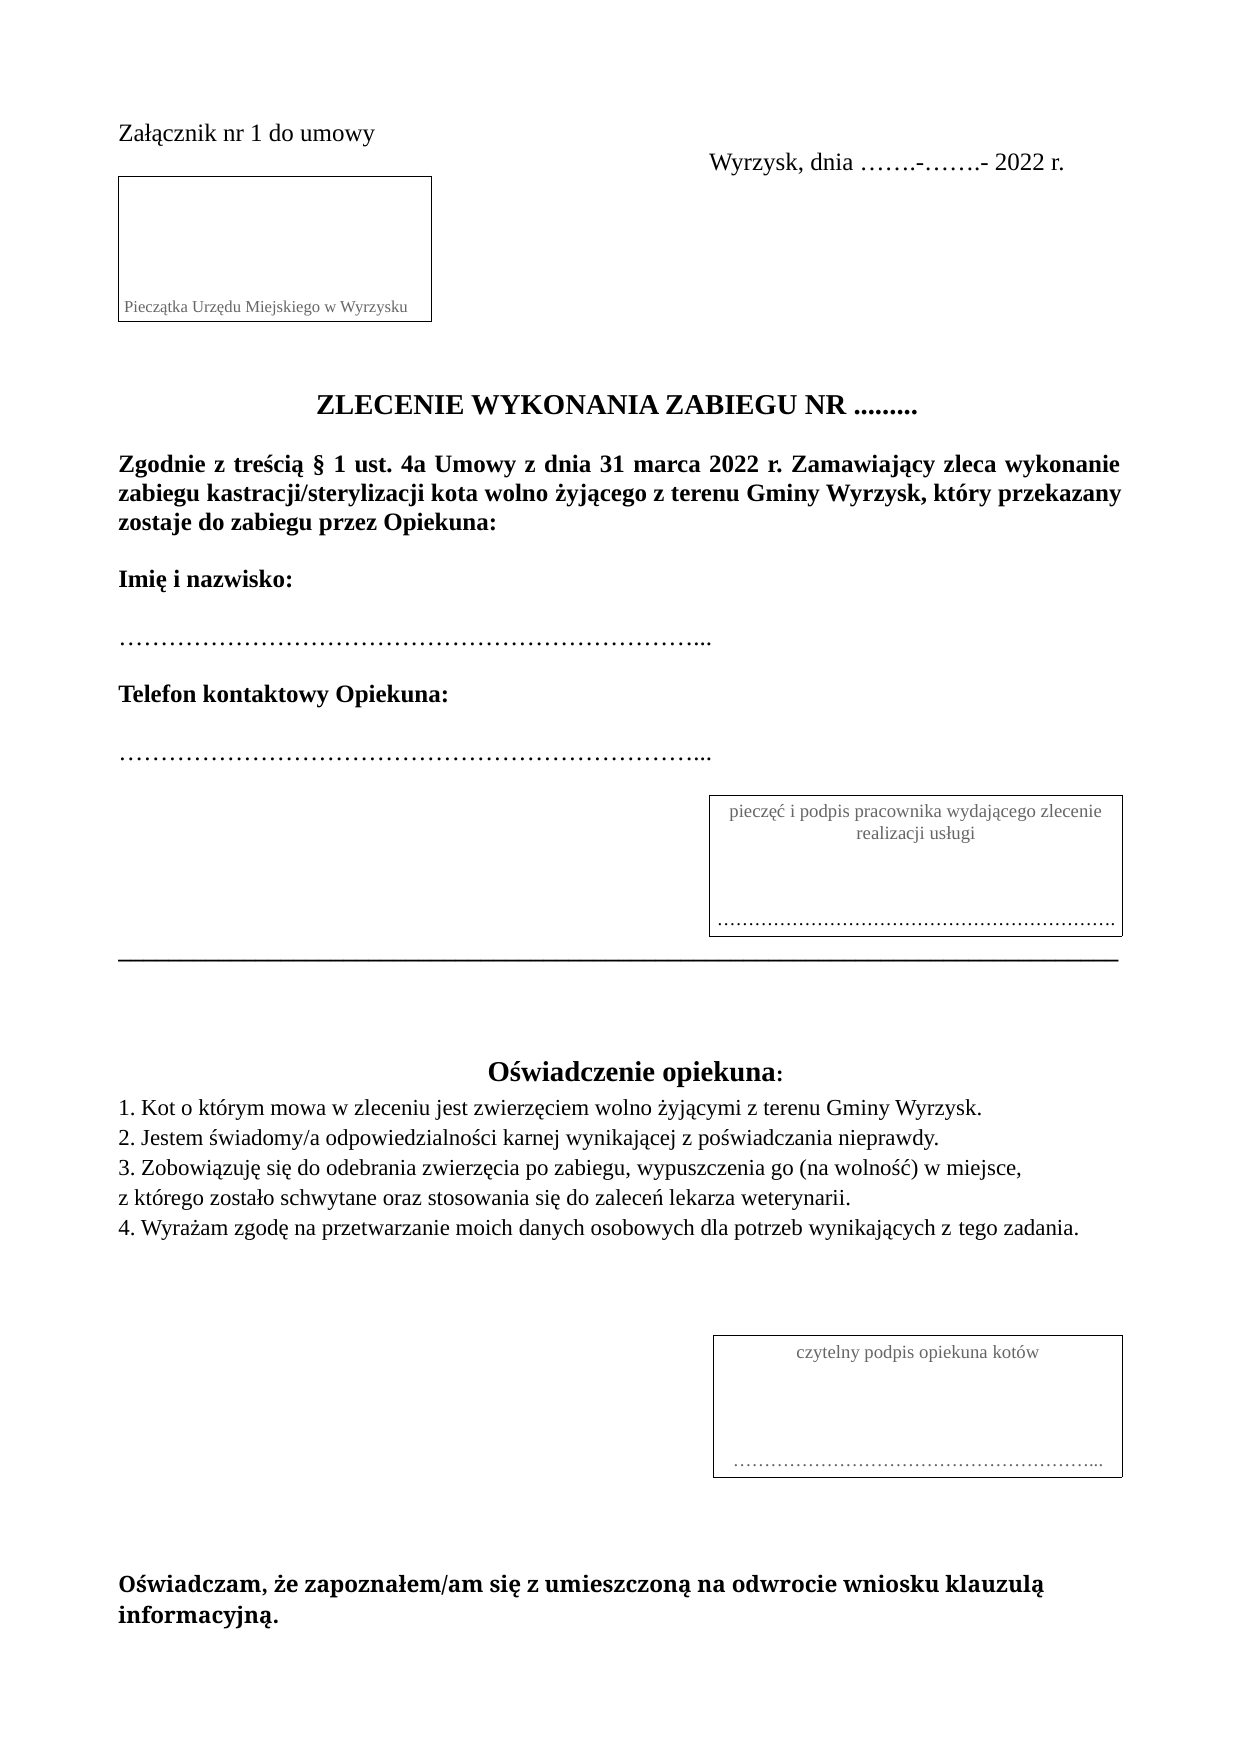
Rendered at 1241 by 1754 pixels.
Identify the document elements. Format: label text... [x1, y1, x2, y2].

text 4. Wyrażam zgodę na przetwarzanie moich danych osobowych dla potrzeb wynikających z tego zadania. [118, 1214, 1122, 1241]
text Załącznik nr 1 do umowy [118, 118, 1122, 147]
text Zgodnie z treścią § 1 ust. 4a Umowy z dnia 31 marca 2022 r. Zamawiający zleca wykonanie zabiegu kastracji/sterylizacji kota wolno żyjącego z terenu Gminy Wyrzysk, który przekazany zostaje do zabiegu przez Opiekuna: [118, 449, 1122, 536]
text Oświadczenie opiekuna: 1. Kot o którym mowa w zleceniu jest zwierzęciem wolno żyjącymi z terenu Gminy Wyrzysk. 2. Jestem świadomy/a odpowiedzialności karnej wynikającej z poświadczania nieprawdy. 3. Zobowiązuję się do odebrania zwierzęcia po zabiegu, wypuszczenia go (na wolność) w miejsce, z którego zostało schwytane oraz stosowania się do zaleceń lekarza weterynarii. [118, 1051, 1122, 1211]
text ________________________________________________________________________________ [118, 936, 1122, 964]
table_header czytelny podpis opiekuna kotów …………………………………………………... [714, 1336, 1122, 1477]
table_header Pieczątka Urzędu Miejskiego w Wyrzysku [119, 177, 431, 321]
text Oświadczam, że zapoznałem/am się z umieszczoną na odwrocie wniosku klauzulą informacyjną. [118, 1569, 1122, 1630]
table_header pieczęć i podpis pracownika wydającego zlecenie realizacji usługi ………………………………………………………. [710, 796, 1122, 936]
text ……………………………………………………………... [118, 622, 1122, 651]
text ZLECENIE WYKONANIA ZABIEGU NR ......... [118, 388, 1122, 421]
text Imię i nazwisko: [118, 564, 1122, 593]
text ……………………………………………………………... [118, 737, 1122, 766]
text Wyrzysk, dnia …….-…….- 2022 r. [118, 147, 1122, 176]
text Telefon kontaktowy Opiekuna: [118, 679, 1122, 708]
